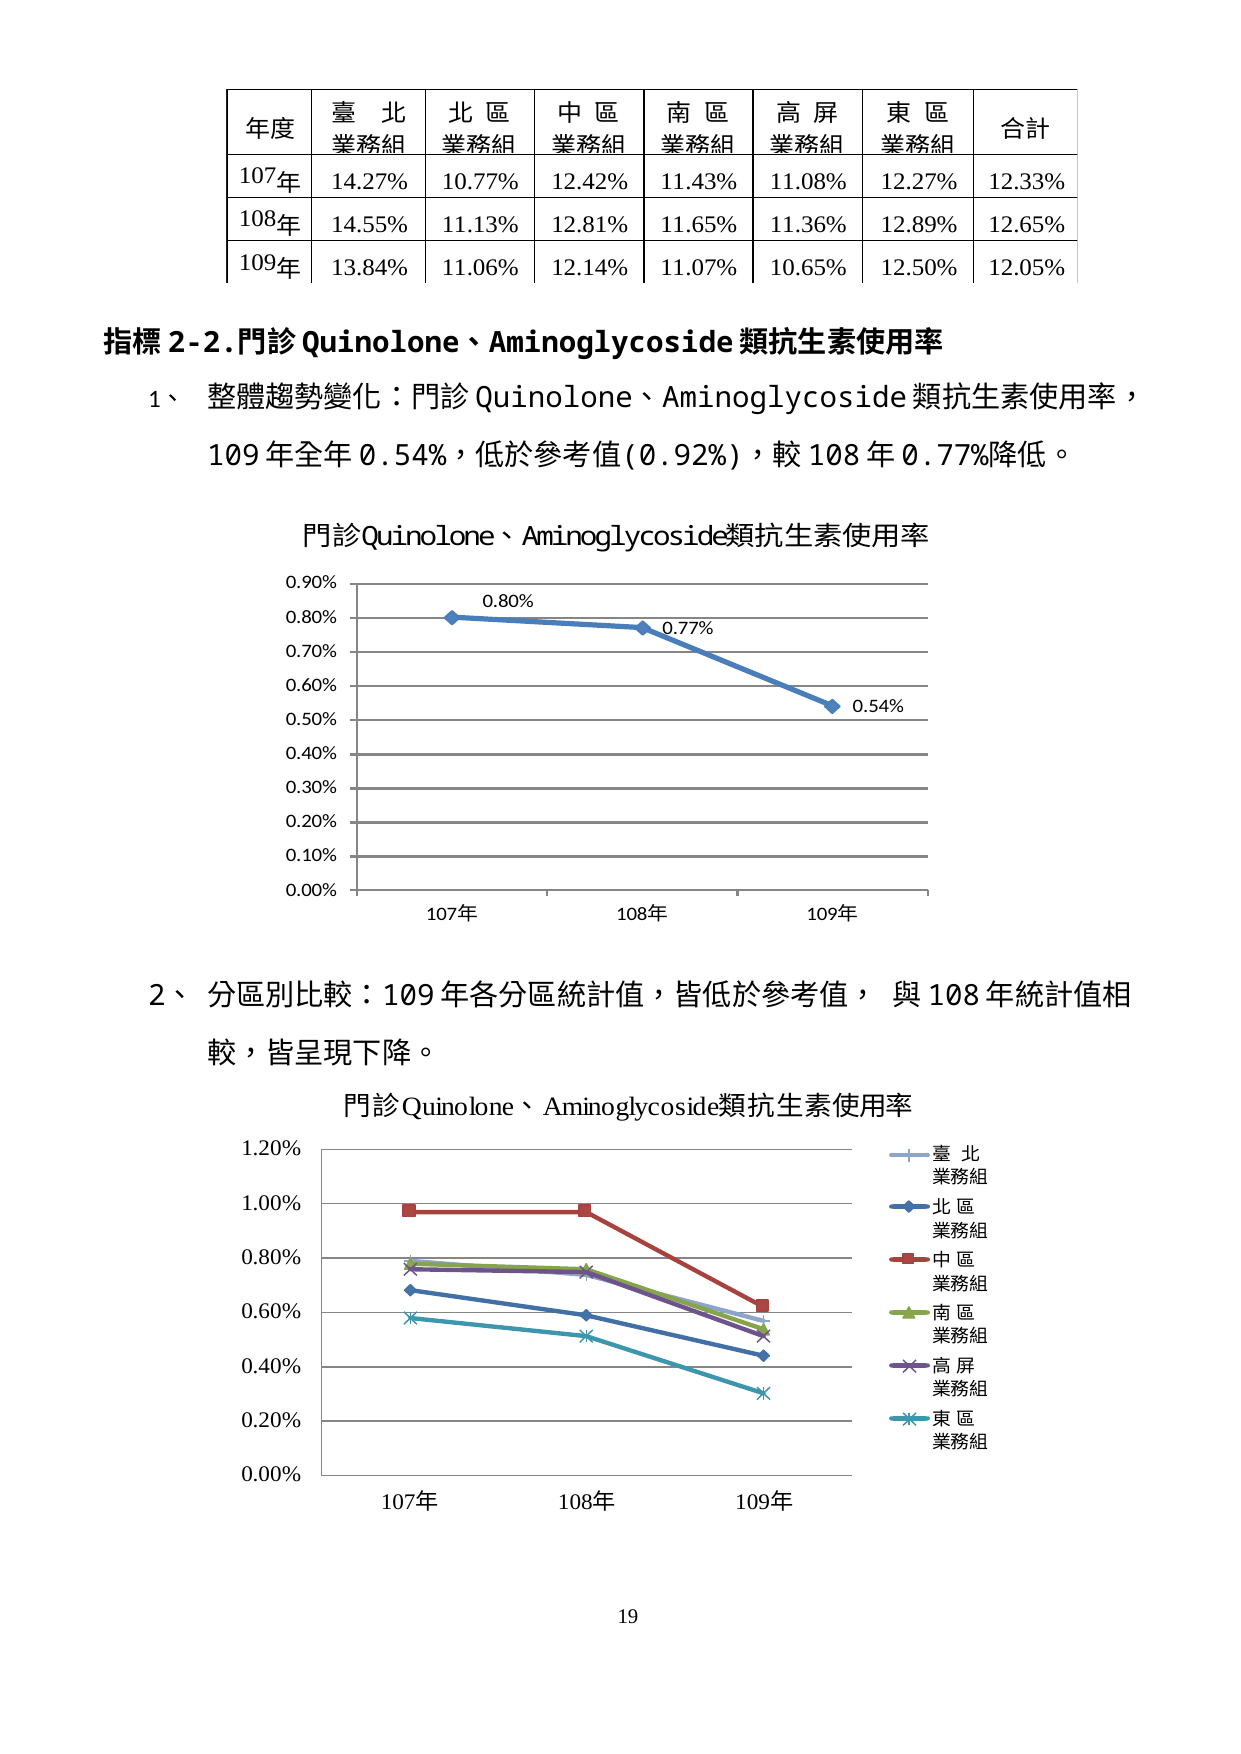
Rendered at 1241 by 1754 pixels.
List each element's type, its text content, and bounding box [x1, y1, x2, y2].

subtitle 指標2-2.門診Quinolone、Aminoglycoside類抗生素使用率 [103, 318, 1152, 361]
list 整體趨勢變化：門診Quinolone、Aminoglycoside類抗生素使用率，109年全年0.54%，低於參考值(0.92%)，較108年0.77%降低。 [148, 361, 1152, 477]
list 分區別比較：109年各分區統計值，皆低於參考值， 與108年統計值相較，皆呈現下降。 [148, 959, 1152, 1076]
